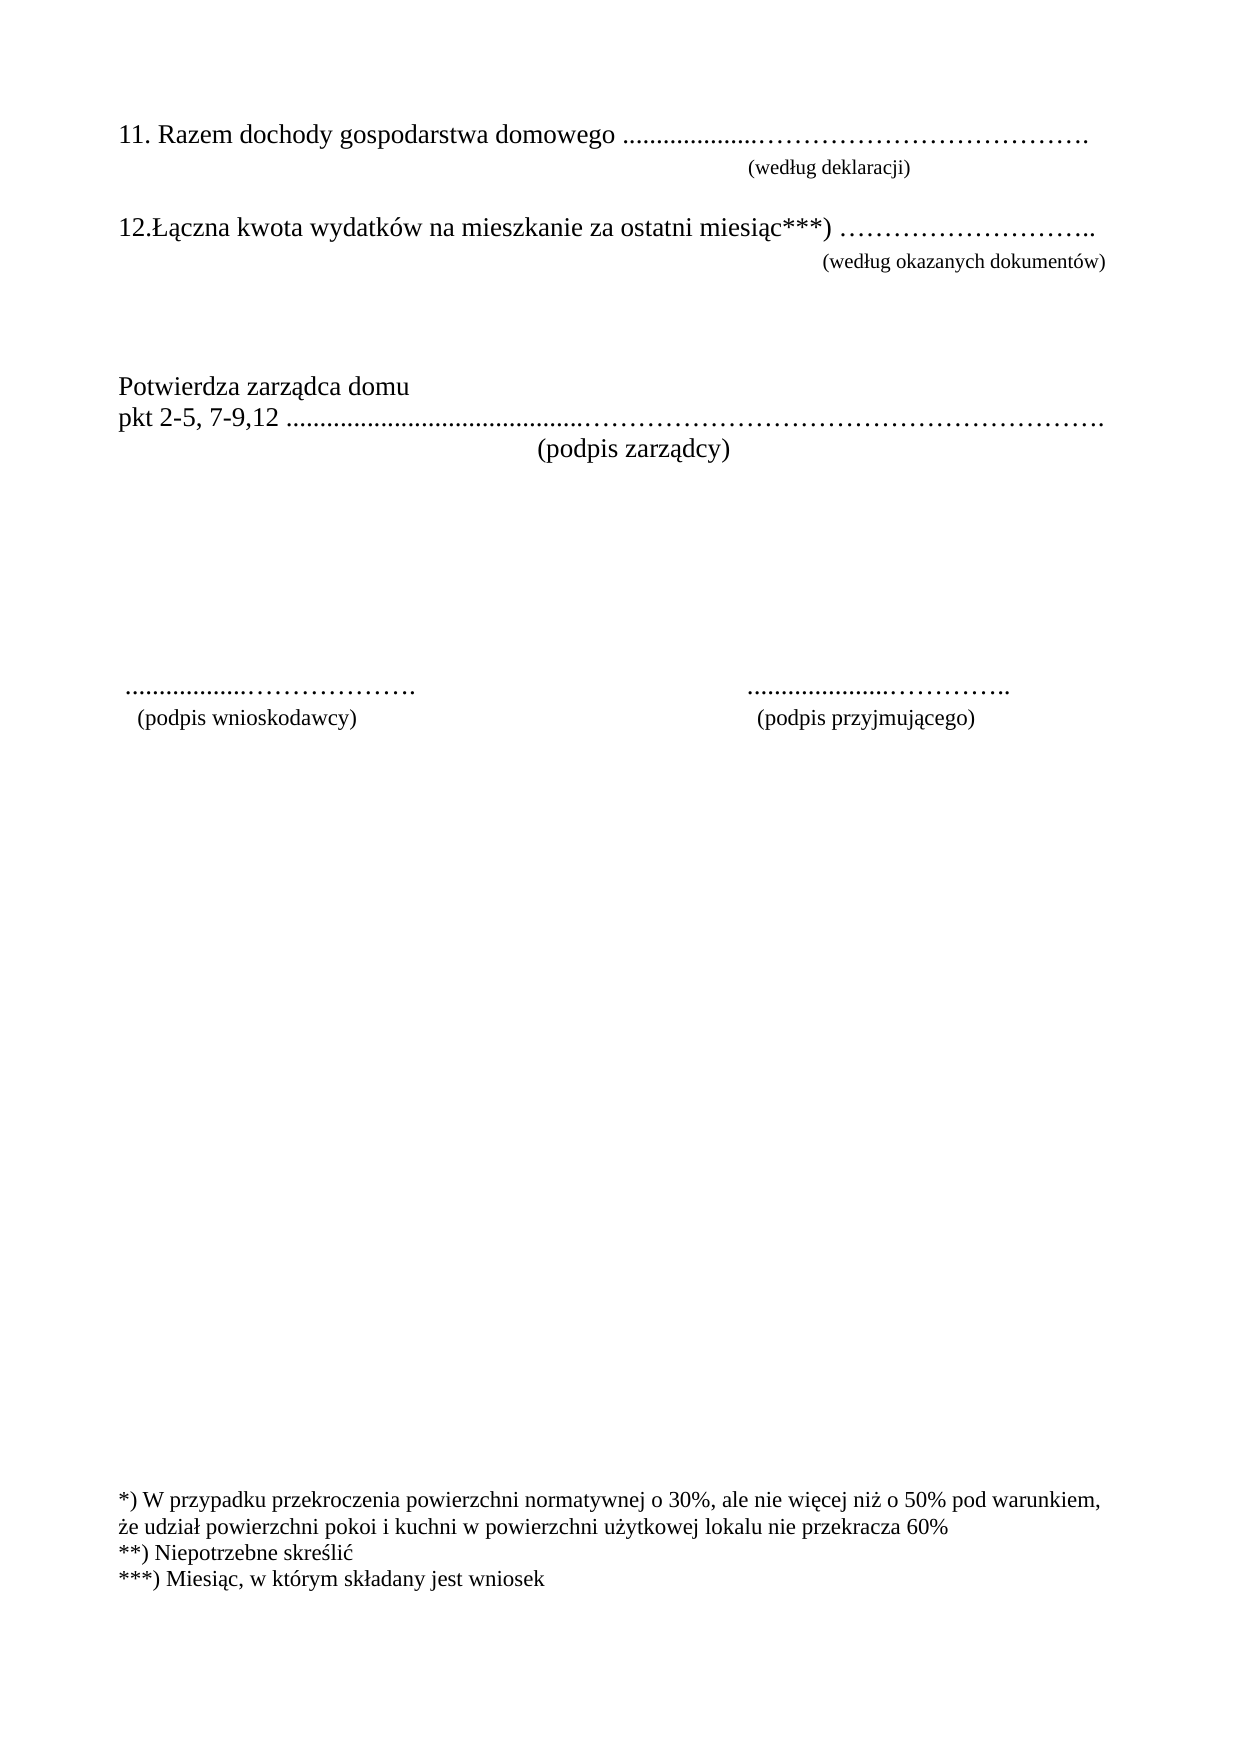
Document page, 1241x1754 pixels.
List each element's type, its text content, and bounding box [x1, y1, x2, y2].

text (według okazanych dokumentów) [118, 243, 1122, 274]
text 12.Łączna kwota wydatków na mieszkanie za ostatni miesiąc***) ……………………….. [118, 212, 1122, 243]
text (według deklaracji) [118, 149, 1122, 180]
text pkt 2-5, 7-9,12 ............................................…………………………………………………. [118, 401, 1122, 432]
text *) W przypadku przekroczenia powierzchni normatywnej o 30%, ale nie więcej niż o 50% pod warunkiem, że udział powierzchni pokoi i kuchni w powierzchni użytkowej lokalu nie przekracza 60% [118, 1486, 1122, 1539]
text Potwierdza zarządca domu [118, 370, 1122, 401]
text ***) Miesiąc, w którym składany jest wniosek [118, 1566, 1122, 1592]
text ..................………………. .....................………….. [118, 669, 1122, 700]
text (podpis wnioskodawcy) (podpis przyjmującego) [118, 700, 1122, 732]
text 11. Razem dochody gospodarstwa domowego ....................………………………………. [118, 118, 1122, 149]
text (podpis zarządcy) [118, 432, 1122, 463]
text **) Niepotrzebne skreślić [118, 1539, 1122, 1566]
